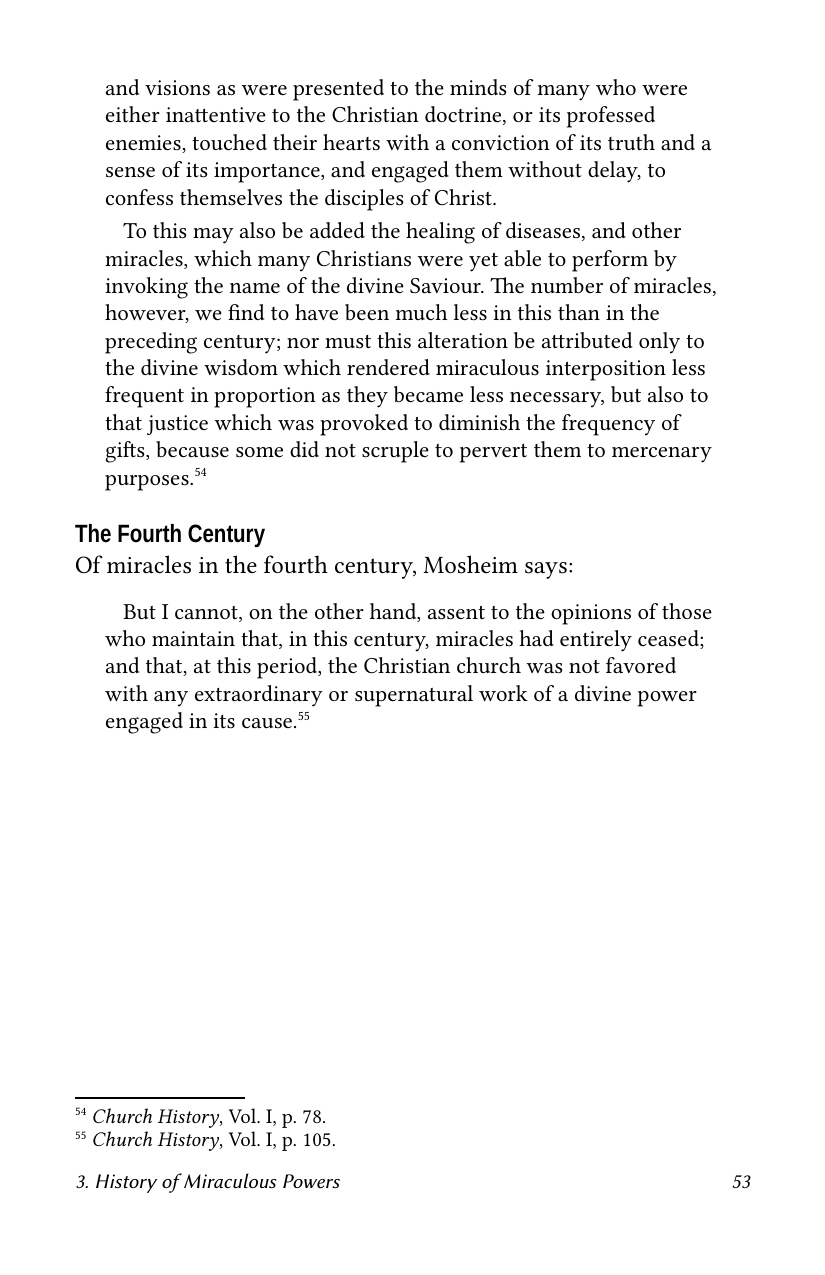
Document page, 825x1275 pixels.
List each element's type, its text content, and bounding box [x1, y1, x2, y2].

text Of miracles in the fourth century, Mosheim says: [75, 551, 750, 579]
text Church History, Vol. I, p. 78. [75, 1104, 750, 1128]
text and visions as were presented to the minds of many who were either inattentive to the Christian doctrine, or its professed enemies, touched their hearts with a conviction of its truth and a sense of its importance, and engaged them without delay, to confess themselves the disciples of Christ. [105, 75, 720, 211]
text To this may also be added the healing of diseases, and other miracles, which many Christians were yet able to perform by invoking the name of the divine Saviour. The number of miracles, however, we find to have been much less in this than in the preceding century; nor must this alteration be attributed only to the divine wisdom which rendered miraculous interposition less frequent in proportion as they became less necessary, but also to that justice which was provoked to diminish the frequency of gifts, because some did not scruple to pervert them to mercenary purposes. [105, 218, 720, 491]
text Church History, Vol. I, p. 105. [75, 1128, 750, 1152]
text But I cannot, on the other hand, assent to the opinions of those who maintain that, in this century, miracles had entirely ceased; and that, at this period, the Christian church was not favored with any extraordinary or supernatural work of a divine power engaged in its cause. [105, 598, 720, 734]
subtitle The Fourth Century [75, 519, 750, 548]
